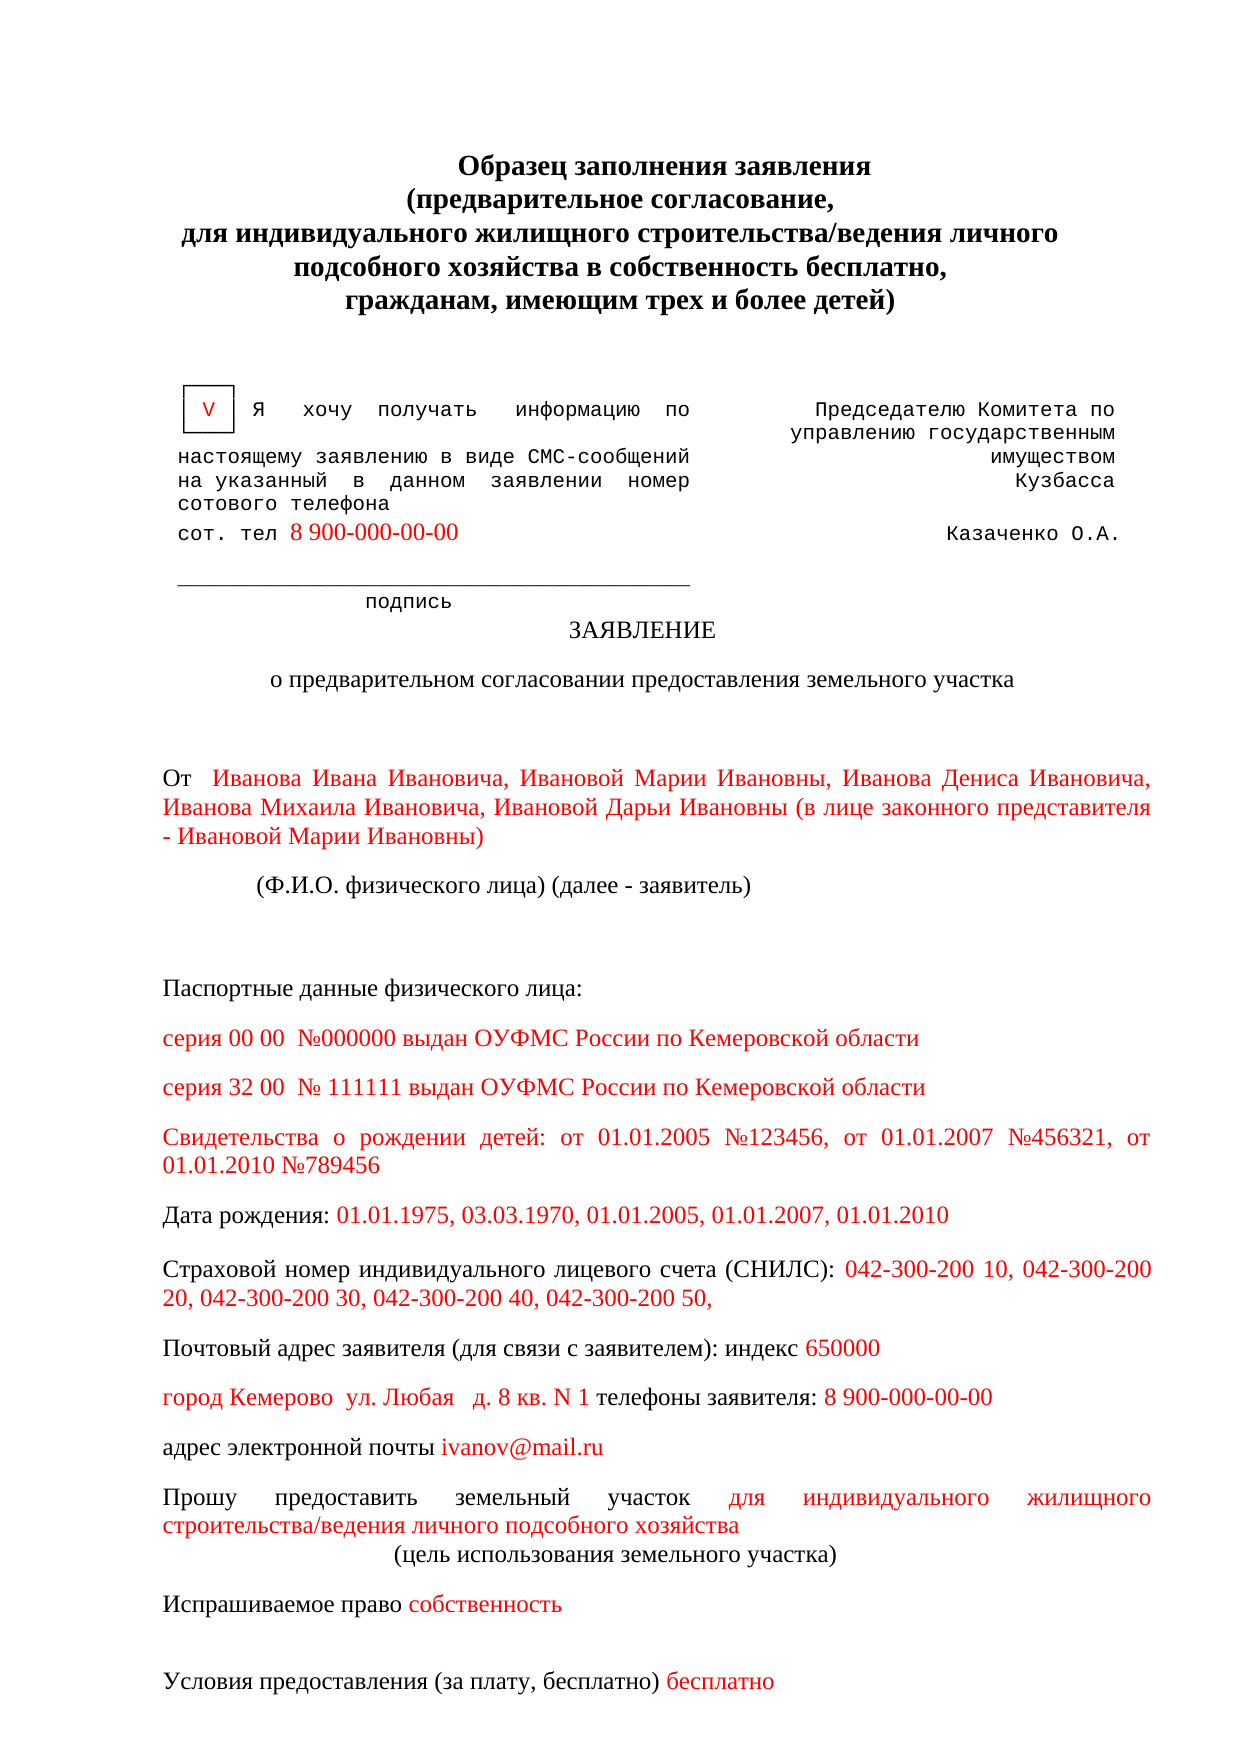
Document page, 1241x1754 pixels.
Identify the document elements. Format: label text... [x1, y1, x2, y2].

text сотового телефона [177, 493, 1152, 517]
text о предварительном согласовании предоставления земельного участка [133, 664, 1152, 693]
text сот. тел 8 900-000-00-00 Казаченко О.А. [177, 517, 1152, 547]
text _________________________________________ [177, 567, 1152, 591]
text (Ф.И.О. физического лица) (далее - заявитель) [162, 871, 1152, 899]
text гражданам, имеющим трех и более детей) [177, 282, 1063, 316]
text подпись [177, 591, 1152, 615]
text серия 32 00 № 111111 выдан ОУФМС России по Кемеровской области [162, 1072, 1152, 1101]
text Прошу предоставить земельный участок для индивидуального жилищного строительства/ведения личного подсобного хозяйства [162, 1482, 1152, 1539]
text для индивидуального жилищного строительства/ведения личного подсобного хозяйства в собственность бесплатно, [177, 215, 1063, 282]
text └───┘ управлению государственным [177, 422, 1152, 446]
text Условия предоставления (за плату, бесплатно) бесплатно [162, 1666, 1152, 1695]
text Дата рождения: 01.01.1975, 03.03.1970, 01.01.2005, 01.01.2007, 01.01.2010 [162, 1200, 1152, 1229]
text Свидетельства о рождении детей: от 01.01.2005 №123456, от 01.01.2007 №456321, от 01.01.2010 №789456 [162, 1122, 1152, 1179]
text Страховой номер индивидуального лицевого счета (СНИЛС): 042-300-200 10, 042-300-200 20, 042-300-200 30, 042-300-200 40, 042-300-200 50, [162, 1250, 1152, 1312]
text │ V │ Я хочу получать информацию по Председателю Комитета по [234, 399, 1152, 422]
text серия 00 00 №000000 выдан ОУФМС России по Кемеровской области [162, 1023, 1152, 1051]
text Паспортные данные физического лица: [162, 973, 1152, 1002]
text ┌───┐ [177, 375, 1152, 399]
text адрес электронной почты ivanov@mail.ru [162, 1432, 1152, 1461]
text город Кемерово ул. Любая д. 8 кв. N 1 телефоны заявителя: 8 900-000-00-00 [162, 1382, 1152, 1411]
text (цель использования земельного участка) [162, 1539, 1152, 1568]
text Образец заполнения заявления [177, 148, 1152, 182]
text Почтовый адрес заявителя (для связи с заявителем): индекс 650000 [162, 1333, 1152, 1362]
text ЗАЯВЛЕНИЕ [133, 615, 1152, 643]
text От Иванова Ивана Ивановича, Ивановой Марии Ивановны, Иванова Дениса Ивановича, Иванова Михаила Ивановича, Ивановой Дарьи Ивановны (в лице законного представителя - Ивановой Марии Ивановны) [162, 763, 1152, 850]
text Испрашиваемое право собственность [162, 1589, 1152, 1617]
text настоящему заявлению в виде СМС-сообщений имуществом [177, 446, 1152, 470]
text на указанный в данном заявлении номер Кузбасса [177, 470, 1152, 493]
text (предварительное согласование, [177, 182, 1063, 215]
